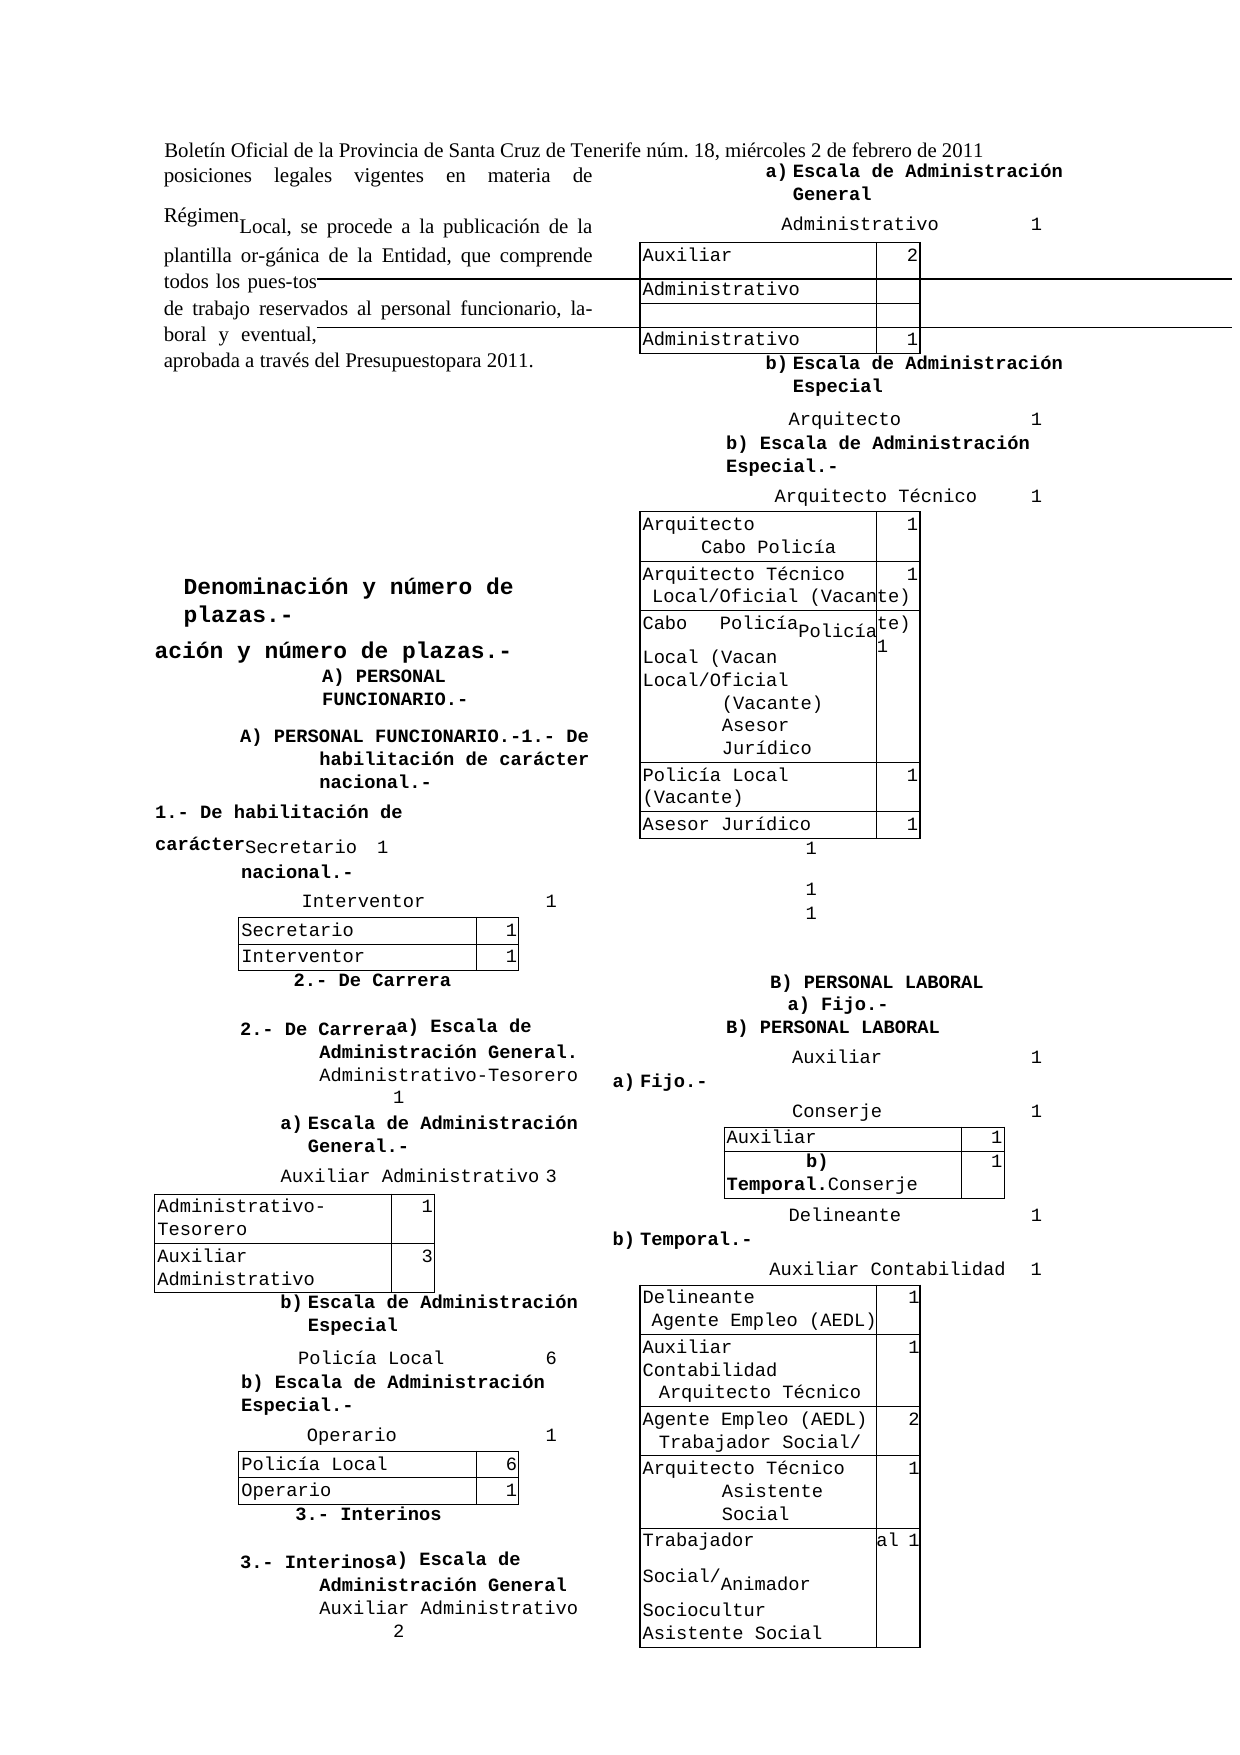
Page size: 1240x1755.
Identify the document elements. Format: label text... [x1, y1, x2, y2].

text Denominación y número de plazas.- [183, 576, 593, 629]
table_cell te) 1 [877, 611, 919, 762]
text b) Escala de Administración Especial.- [726, 434, 1078, 478]
text Delineante 1 [640, 1199, 1078, 1227]
table_cell 1 [962, 1152, 1004, 1198]
table_header 1 [908, 1286, 919, 1334]
table_header Administrativo [641, 280, 876, 303]
table_header [877, 1286, 908, 1334]
table_cell Cabo PolicíaPolicía Local (Vacan Local/Oficial (Vacante) Asesor Jurídico [641, 611, 876, 762]
text B) PERSONAL LABORAL [726, 1018, 1078, 1039]
text Arquitecto 1 [640, 403, 1078, 431]
text Administrativo 1 [640, 208, 1078, 236]
text 1 [805, 839, 1078, 860]
table_cell 1 [908, 1529, 919, 1647]
text 1 [805, 904, 1078, 925]
list Temporal.- [616, 1230, 1078, 1251]
text Arquitecto Técnico 1 [640, 480, 1078, 508]
text 3.- Interinosa) Escala de Administración General Auxiliar Administrativo 2 [240, 1541, 593, 1643]
table_cell 1 te) [877, 562, 919, 610]
table_cell [877, 304, 919, 327]
table_cell Arquitecto Técnico Local/Oficial (Vacan [641, 562, 876, 610]
table_cell Operario [239, 1478, 476, 1504]
table_header Arquitecto Cabo Policía [641, 512, 876, 561]
text Auxiliar Administrativo 3 [155, 1160, 593, 1188]
table_header [877, 280, 919, 303]
table_cell Administrativo [641, 328, 876, 353]
table_header Delineante Agente Empleo (AEDL) [641, 1286, 876, 1334]
table_cell 1 [908, 1456, 919, 1527]
text 2.- De Carrera [190, 971, 554, 992]
list Escala de Administración Especial [765, 354, 1078, 398]
table_cell [877, 1456, 908, 1527]
text 2.- De Carreraa) Escala de Administración General. Administrativo-Tesorero 1 [240, 1008, 593, 1109]
table_cell [877, 1335, 908, 1406]
text Auxiliar 1 [640, 1041, 1078, 1069]
table_header Auxiliar [725, 1128, 961, 1151]
text Policía Local 6 [155, 1342, 593, 1370]
table_header 1 [962, 1128, 1004, 1151]
text Auxiliar Contabilidad 1 [640, 1253, 1078, 1281]
table_cell 2 [908, 1407, 919, 1455]
text 3.- Interinos [190, 1505, 546, 1526]
table_cell 1 [877, 812, 919, 838]
text ación y número de plazas.- [154, 639, 593, 665]
table_cell Arquitecto Técnico Asistente Social [641, 1456, 876, 1527]
table_cell b) Temporal.Conserje [725, 1152, 961, 1198]
text 1 [805, 880, 1078, 901]
table_cell 1 [477, 945, 518, 970]
text Conserje 1 [640, 1096, 1078, 1123]
table_cell 1 [877, 328, 919, 353]
table_header Administrativo-Tesorero [155, 1195, 391, 1243]
table_cell 1 [908, 1335, 919, 1406]
table_header 1 [477, 918, 518, 943]
table_cell [641, 304, 876, 327]
table_header Secretario [239, 918, 476, 943]
table_header Policía Local [239, 1452, 476, 1477]
text 1.- De habilitación de carácterSecretario 1 [155, 796, 593, 859]
table_cell al [877, 1529, 908, 1647]
text A) PERSONAL FUNCIONARIO.- [322, 667, 593, 711]
table_cell Trabajador Social/Animador Sociocultur Asistente Social [641, 1529, 876, 1647]
table_cell Agente Empleo (AEDL) Trabajador Social/ [641, 1407, 876, 1455]
table_cell Auxiliar Contabilidad Arquitecto Técnico [641, 1335, 876, 1406]
table_cell Asesor Jurídico [641, 812, 876, 838]
table_header 2 [877, 243, 919, 278]
table_cell 1 [477, 1478, 518, 1504]
text A) PERSONAL FUNCIONARIO.-1.- De habilitación de carácter nacional.- [240, 727, 593, 794]
text nacional.- [241, 862, 593, 884]
table_cell Interventor [239, 945, 476, 970]
table_cell Auxiliar Administrativo [155, 1244, 391, 1292]
table_header 1 [877, 512, 919, 561]
text Operario 1 [155, 1419, 593, 1447]
list Escala de Administración General [765, 162, 1078, 206]
table_cell 3 [392, 1244, 434, 1292]
table_cell 1 [877, 763, 919, 811]
text b) Escala de Administración Especial.- [241, 1373, 593, 1417]
table_cell [877, 1407, 908, 1455]
text Interventor 1 [155, 886, 593, 914]
text a) Fijo.- [675, 995, 1001, 1016]
table_header 6 [477, 1452, 518, 1477]
table_header 1 [392, 1195, 434, 1243]
list Escala de Administración General.- [280, 1114, 593, 1158]
table_cell Policía Local (Vacante) [641, 763, 876, 811]
list Fijo.- [616, 1072, 1078, 1093]
table_header Auxiliar [641, 243, 876, 278]
text posiciones legales vigentes en materia de RégimenLocal, se procede a la publicación de la plantilla or-gánica de la Entidad, que comprende todos los pues-tos de trabajo reservados al personal funcionario, la-boral y eventual, aprobada a través del Presupuestopara 2011. [163, 162, 593, 372]
text B) PERSONAL LABORAL [675, 972, 1078, 994]
list Escala de Administración Especial [280, 1293, 593, 1337]
